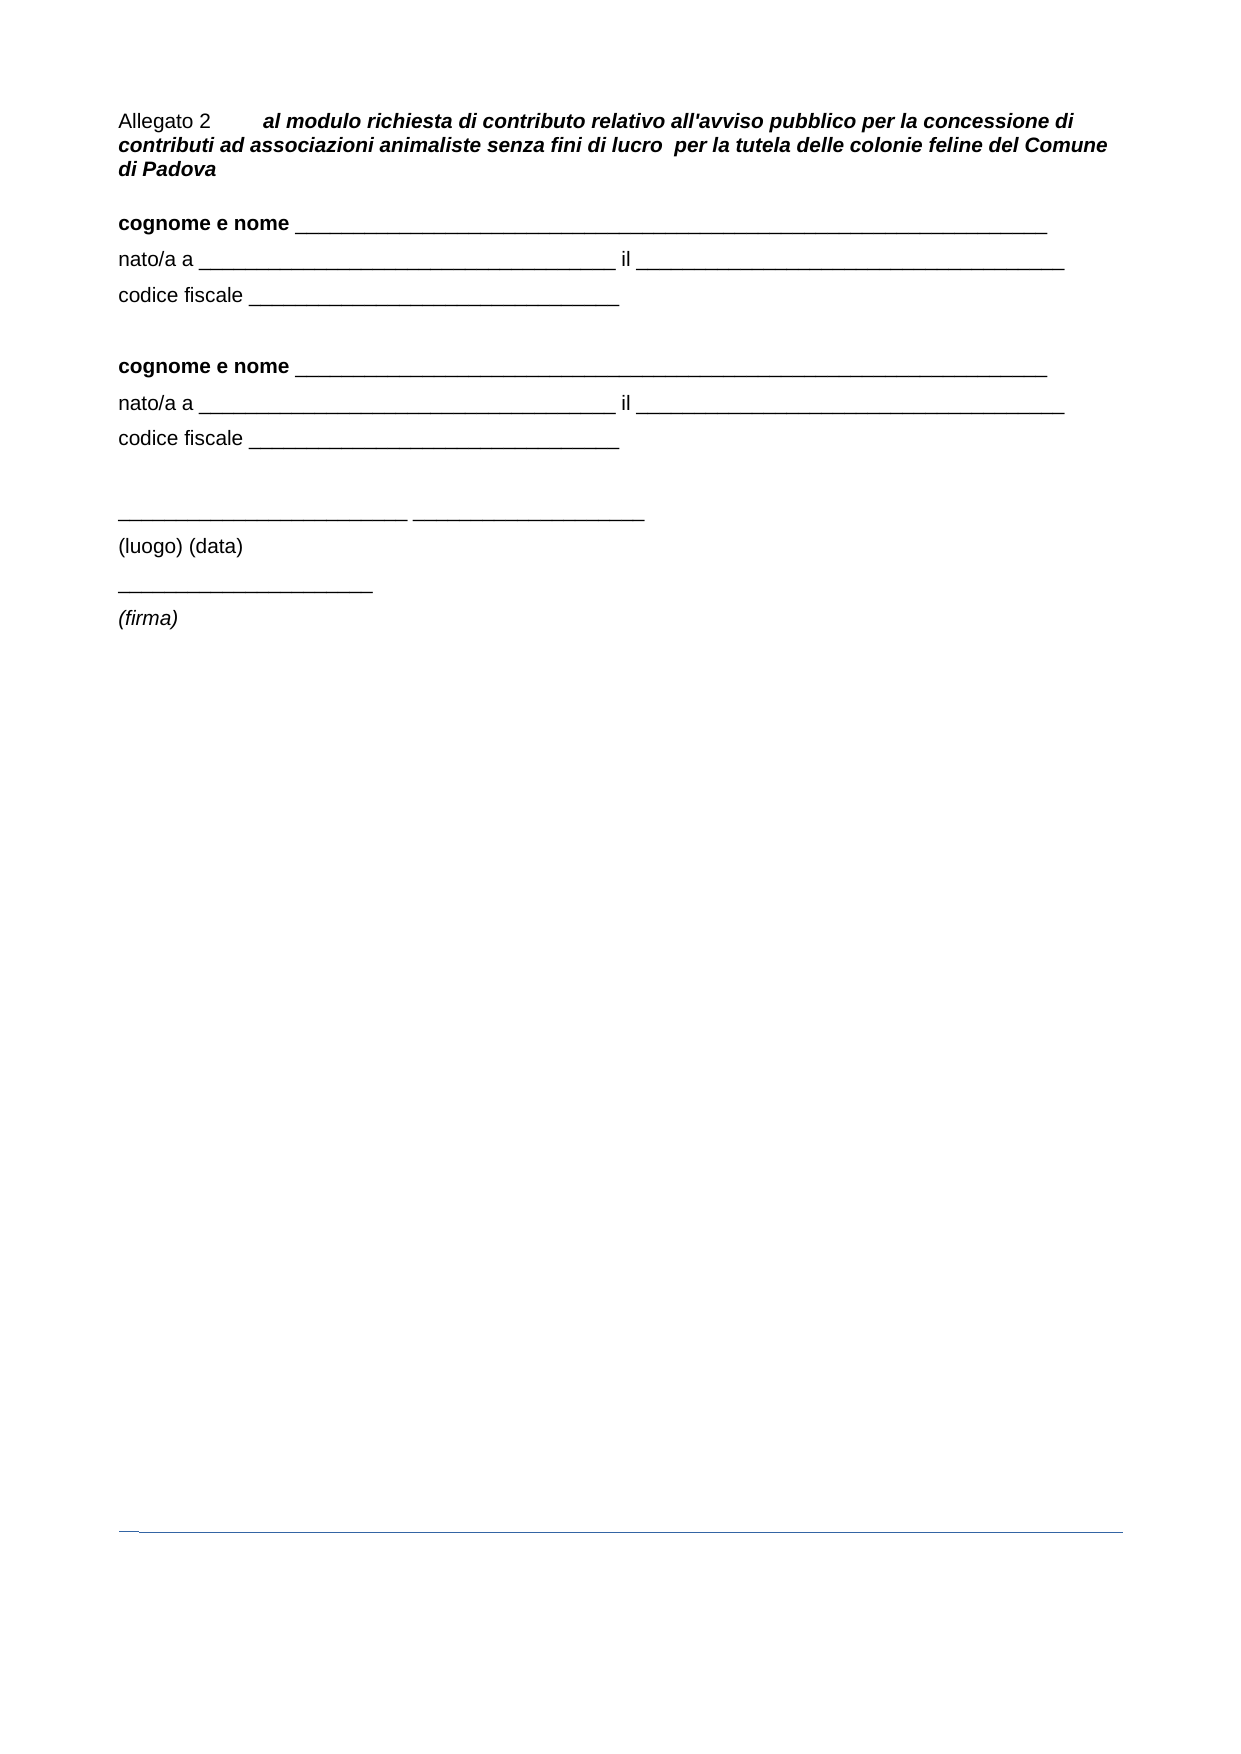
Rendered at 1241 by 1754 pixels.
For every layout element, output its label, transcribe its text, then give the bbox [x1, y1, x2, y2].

text nato/a a ____________________________________ il _____________________________________ [118, 247, 1122, 271]
text cognome e nome _________________________________________________________________ [118, 354, 1122, 378]
text cognome e nome _________________________________________________________________ [118, 211, 1122, 234]
text codice fiscale ________________________________ [118, 426, 1122, 450]
text (luogo) (data) [118, 534, 1122, 558]
text nato/a a ____________________________________ il _____________________________________ [118, 390, 1122, 414]
text ______________________ [118, 570, 1122, 594]
text _________________________ ____________________ [118, 498, 1122, 522]
text (firma) [118, 606, 1122, 630]
text codice fiscale ________________________________ [118, 282, 1122, 306]
